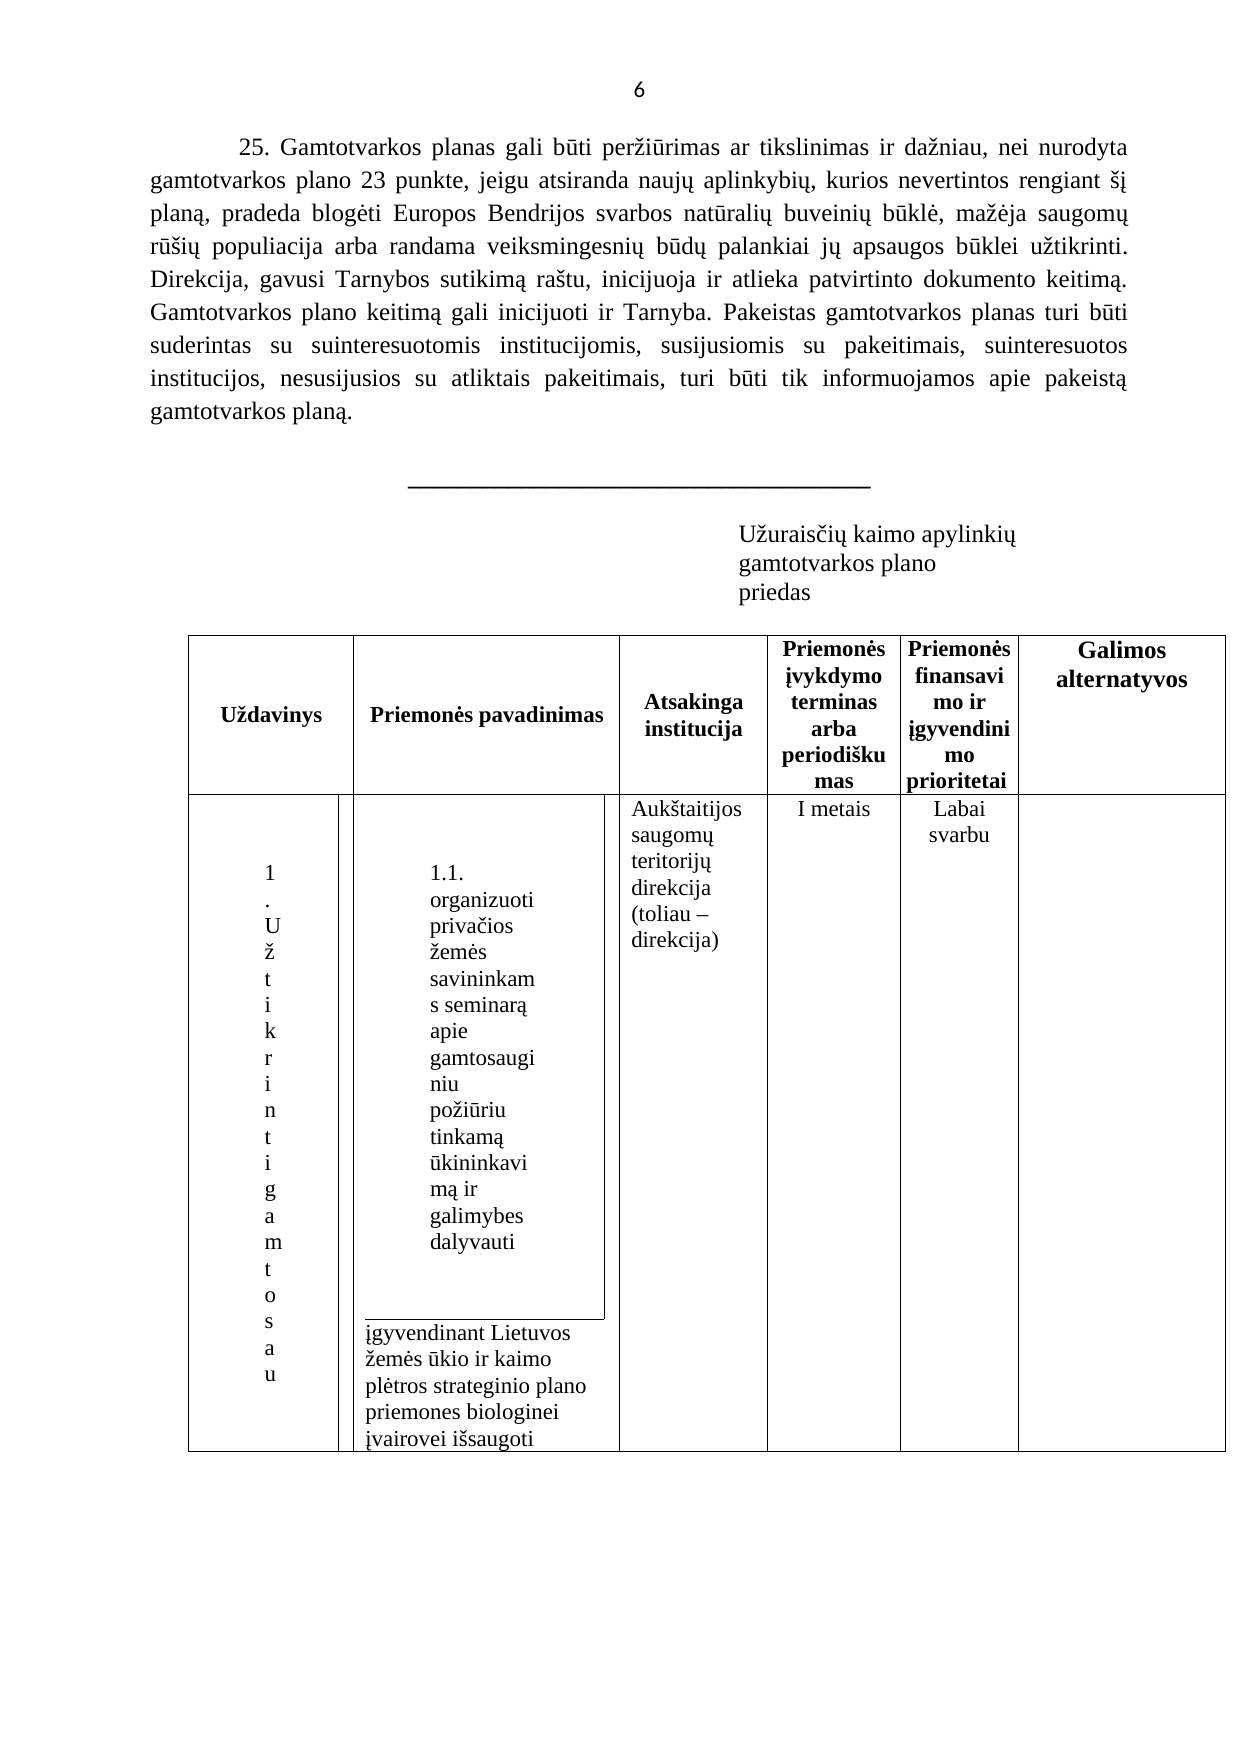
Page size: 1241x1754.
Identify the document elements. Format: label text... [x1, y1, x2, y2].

table_cell Labai svarbu [901, 795, 1018, 1451]
table_header Atsakinga institucija [620, 636, 767, 794]
table_cell [339, 795, 353, 1451]
table_cell Aukštaitijos saugomų teritorijų direkcija (toliau – direkcija) [620, 795, 767, 1451]
text priedas [177, 577, 1181, 606]
text Užuraisčių kaimo apylinkių [177, 519, 1181, 548]
table_cell I metais [768, 795, 900, 1451]
text 25. Gamtotvarkos planas gali būti peržiūrimas ar tikslinimas ir dažniau, nei nurodyta gamtotvarkos plano 23 punkte, jeigu atsiranda naujų aplinkybių, kurios nevertintos rengiant šį planą, pradeda blogėti Europos Bendrijos svarbos natūralių buveinių būklė, mažėja saugomų rūšių populiacija arba randama veiksmingesnių būdų palankiai jų apsaugos būklei užtikrinti. Direkcija, gavusi Tarnybos sutikimą raštu, inicijuoja ir atlieka patvirtinto dokumento keitimą. Gamtotvarkos plano keitimą gali inicijuoti ir Tarnyba. Pakeistas gamtotvarkos planas turi būti suderintas su suinteresuotomis institucijomis, susijusiomis su pakeitimais, suinteresuotos institucijos, nesusijusios su atliktais pakeitimais, turi būti tik informuojamos apie pakeistą gamtotvarkos planą. [150, 132, 1128, 425]
table_header Galimos alternatyvos [1019, 636, 1225, 794]
table_header Priemonės pavadinimas [354, 636, 619, 794]
table_cell [1019, 795, 1225, 1451]
table_header Priemonės įvykdymo terminas arba periodiškumas [768, 636, 900, 794]
text gamtotvarkos plano [177, 548, 1181, 577]
table_header Uždavinys [189, 636, 353, 794]
table_cell 1.1. organizuoti privačios žemės savininkams seminarą apie gamtosauginiu požiūriu tinkamą ūkininkavimą ir galimybes dalyvauti įgyvendinant Lietuvos žemės ūkio ir kaimo plėtros strateginio plano priemones biologinei įvairovei išsaugoti [354, 795, 619, 1451]
table_header Priemonės finansavimo ir įgyvendinimo prioritetai [901, 636, 1018, 794]
text _____________________________________ [150, 462, 1128, 491]
table_cell 1. Užtikrinti gamtosau [189, 795, 338, 1451]
